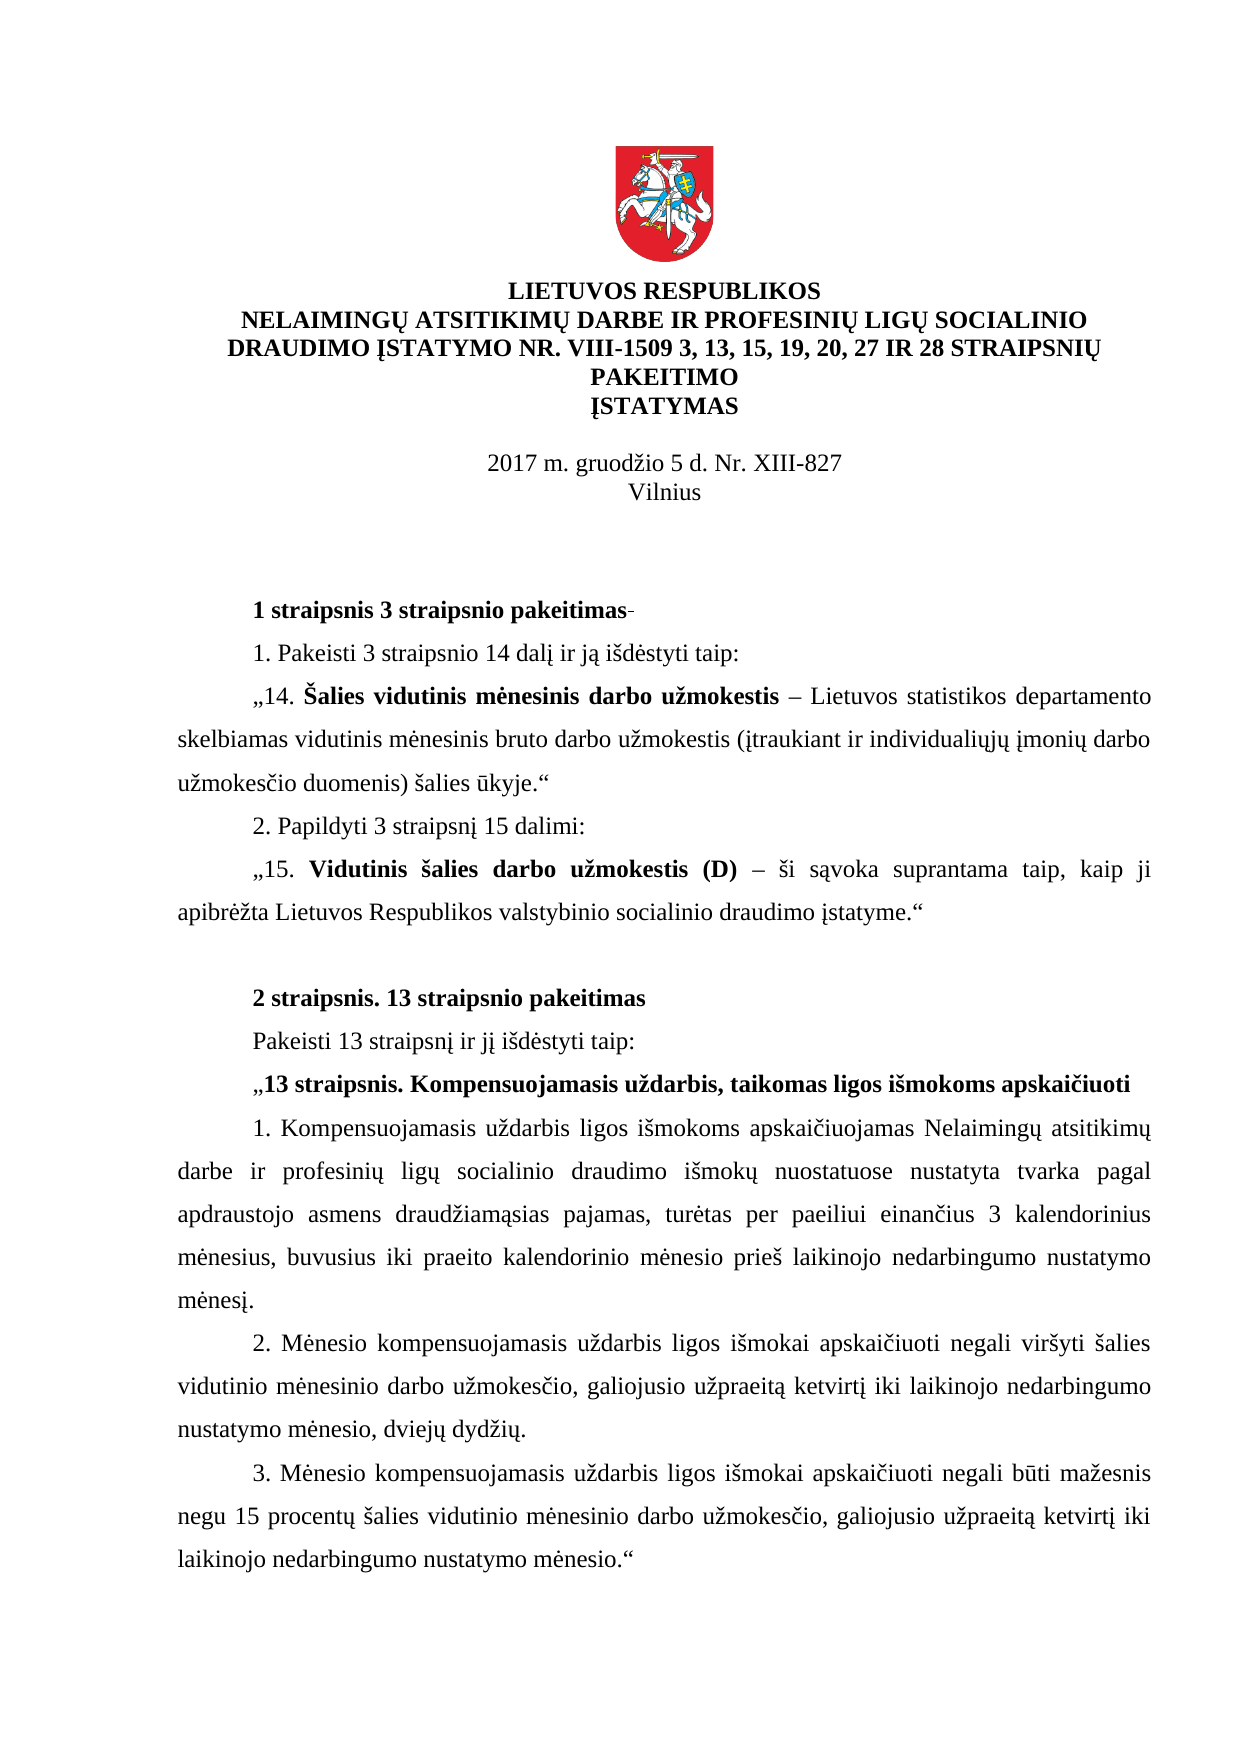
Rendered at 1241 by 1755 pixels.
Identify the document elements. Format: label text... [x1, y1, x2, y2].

text Vilnius [177, 477, 1152, 506]
text 2 straipsnis. 13 straipsnio pakeitimas [177, 983, 1152, 1012]
text LIETUVOS RESPUBLIKOS [177, 276, 1152, 305]
text 2. Papildyti 3 straipsnį 15 dalimi: [177, 811, 1152, 839]
text „14. Šalies vidutinis mėnesinis darbo užmokestis – Lietuvos statistikos departamento skelbiamas vidutinis mėnesinis bruto darbo užmokestis (įtraukiant ir individualiųjų įmonių darbo užmokesčio duomenis) šalies ūkyje.“ [177, 681, 1152, 796]
text NELAIMINGŲ ATSITIKIMŲ DARBE IR PROFESINIŲ LIGŲ SOCIALINIO DRAUDIMO ĮSTATYMO NR. VIII-1509 3, 13, 15, 19, 20, 27 IR 28 STRAIPSNIŲ PAKEITIMO [177, 305, 1152, 391]
text 3. Mėnesio kompensuojamasis uždarbis ligos išmokai apskaičiuoti negali būti mažesnis negu 15 procentų šalies vidutinio mėnesinio darbo užmokesčio, galiojusio užpraeitą ketvirtį iki laikinojo nedarbingumo nustatymo mėnesio.“ [177, 1458, 1152, 1573]
text „15. Vidutinis šalies darbo užmokestis (D) – ši sąvoka suprantama taip, kaip ji apibrėžta Lietuvos Respublikos valstybinio socialinio draudimo įstatyme.“ [177, 854, 1152, 926]
text 1. Kompensuojamasis uždarbis ligos išmokoms apskaičiuojamas Nelaimingų atsitikimų darbe ir profesinių ligų socialinio draudimo išmokų nuostatuose nustatyta tvarka pagal apdraustojo asmens draudžiamąsias pajamas, turėtas per paeiliui einančius 3 kalendorinius mėnesius, buvusius iki praeito kalendorinio mėnesio prieš laikinojo nedarbingumo nustatymo mėnesį. [177, 1113, 1152, 1314]
text 2017 m. gruodžio 5 d. Nr. XIII-827 [177, 448, 1152, 477]
text 1. Pakeisti 3 straipsnio 14 dalį ir ją išdėstyti taip: [177, 638, 1152, 667]
text „13 straipsnis. Kompensuojamasis uždarbis, taikomas ligos išmokoms apskaičiuoti [177, 1069, 1152, 1098]
text ĮSTATYMAS [177, 391, 1152, 420]
text Pakeisti 13 straipsnį ir jį išdėstyti taip: [177, 1026, 1152, 1055]
text 1 straipsnis 3 straipsnio pakeitimas [177, 595, 1152, 624]
text 2. Mėnesio kompensuojamasis uždarbis ligos išmokai apskaičiuoti negali viršyti šalies vidutinio mėnesinio darbo užmokesčio, galiojusio užpraeitą ketvirtį iki laikinojo nedarbingumo nustatymo mėnesio, dviejų dydžių. [177, 1328, 1152, 1443]
